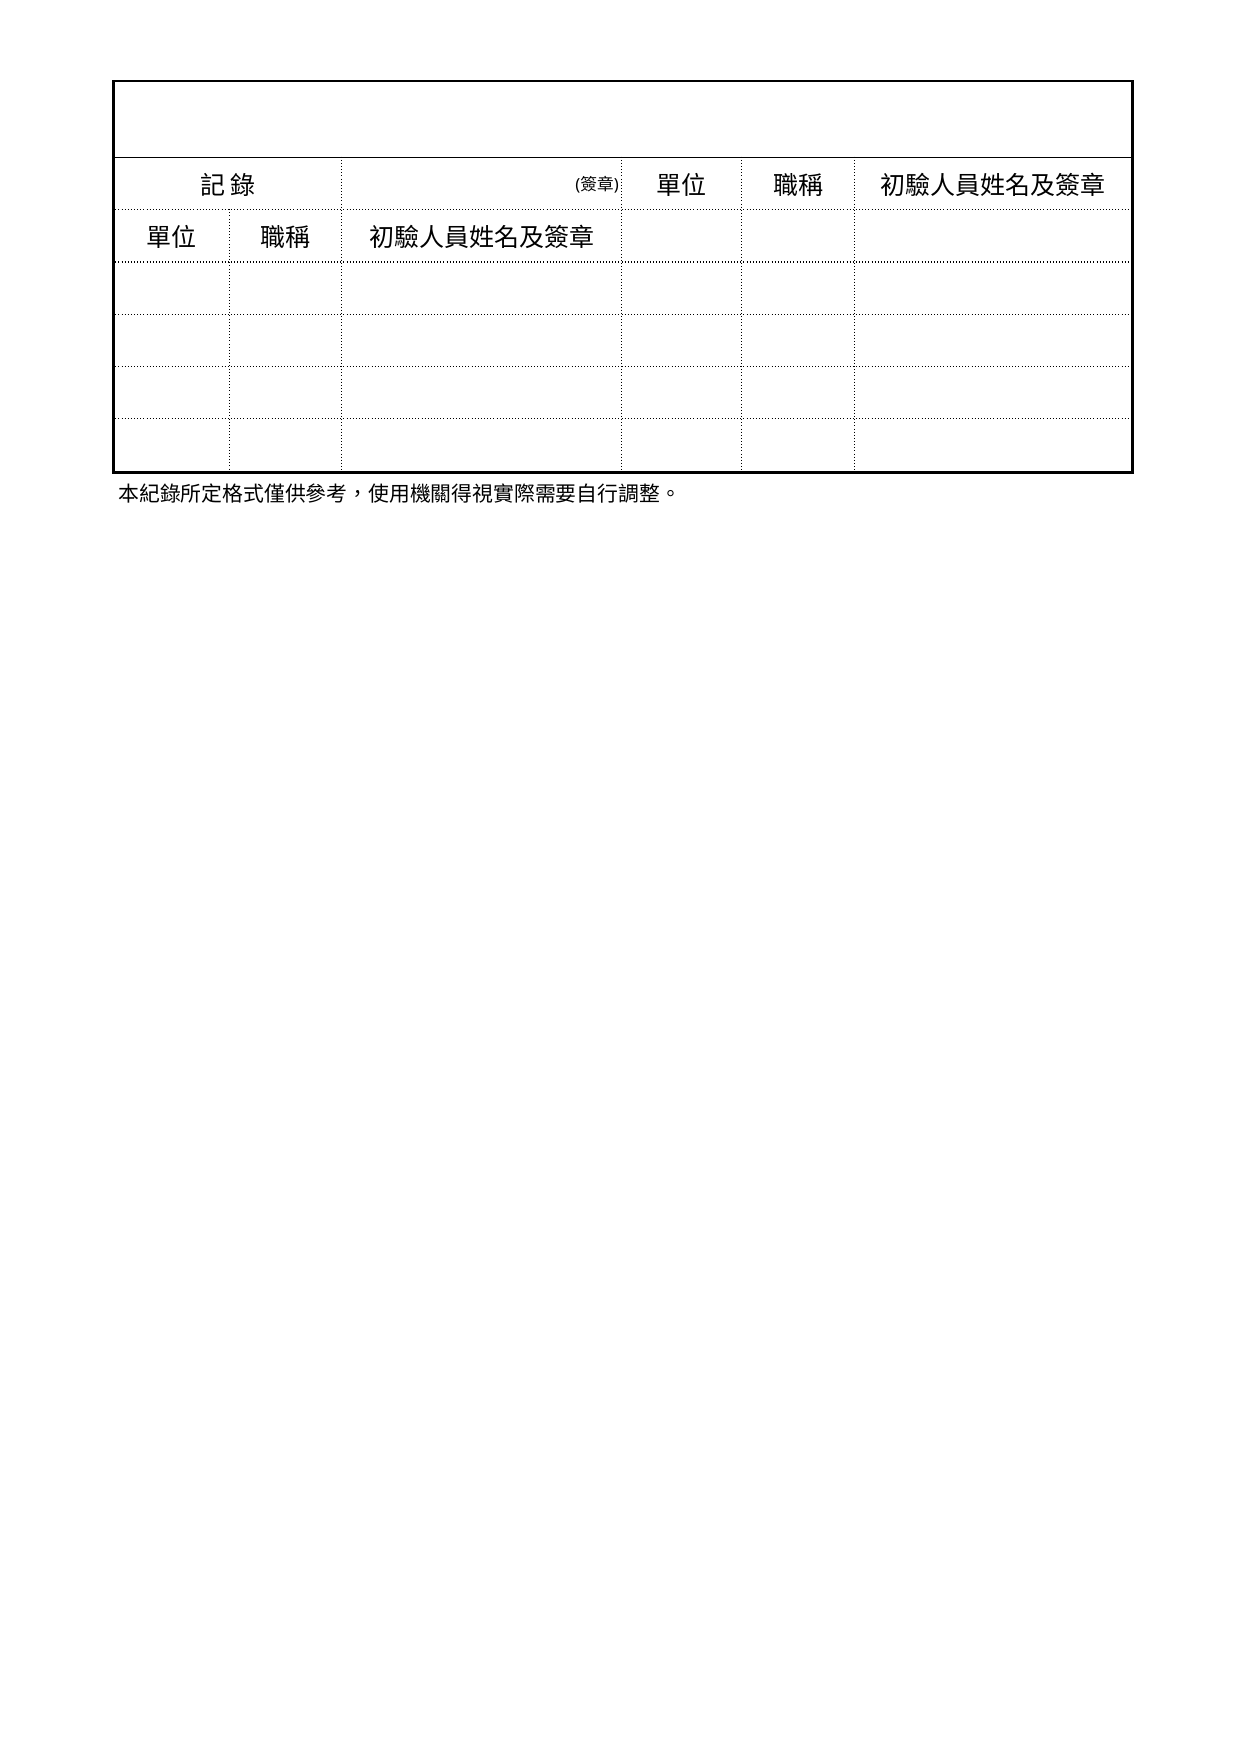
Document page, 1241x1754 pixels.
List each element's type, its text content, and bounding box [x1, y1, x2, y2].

table_cell [229, 366, 342, 418]
table_cell 記 錄 [115, 158, 342, 209]
table_cell [621, 209, 742, 261]
table_cell [742, 209, 854, 261]
table_cell [742, 418, 854, 471]
table_cell [854, 314, 1131, 366]
table_cell [229, 418, 342, 471]
table_cell (簽章) [342, 158, 621, 209]
table_cell [742, 314, 854, 366]
table_cell [621, 366, 742, 418]
table_cell [342, 418, 621, 471]
table_cell 職稱 [742, 158, 854, 209]
table_cell [742, 261, 854, 314]
table_cell [621, 261, 742, 314]
table_cell 單位 [621, 158, 742, 209]
table_cell [115, 418, 229, 471]
table_cell [229, 314, 342, 366]
table_cell 初驗人員姓名及簽章 [854, 158, 1131, 209]
table_cell [854, 261, 1131, 314]
table_cell [115, 82, 1131, 157]
table_cell [854, 366, 1131, 418]
table_cell 單位 [115, 209, 229, 261]
table_cell [115, 366, 229, 418]
table_cell [115, 261, 229, 314]
text 本紀錄所定格式僅供參考，使用機關得視實際需要自行調整。 [118, 474, 1156, 511]
table_cell [854, 209, 1131, 261]
table_cell 初驗人員姓名及簽章 [342, 209, 621, 261]
table_cell [342, 314, 621, 366]
table_cell [742, 366, 854, 418]
table_cell [342, 261, 621, 314]
table_cell [342, 366, 621, 418]
table_cell [854, 418, 1131, 471]
table_cell [229, 261, 342, 314]
table_cell [621, 314, 742, 366]
table_cell 職稱 [229, 209, 342, 261]
table_cell [115, 314, 229, 366]
table_cell [621, 418, 742, 471]
